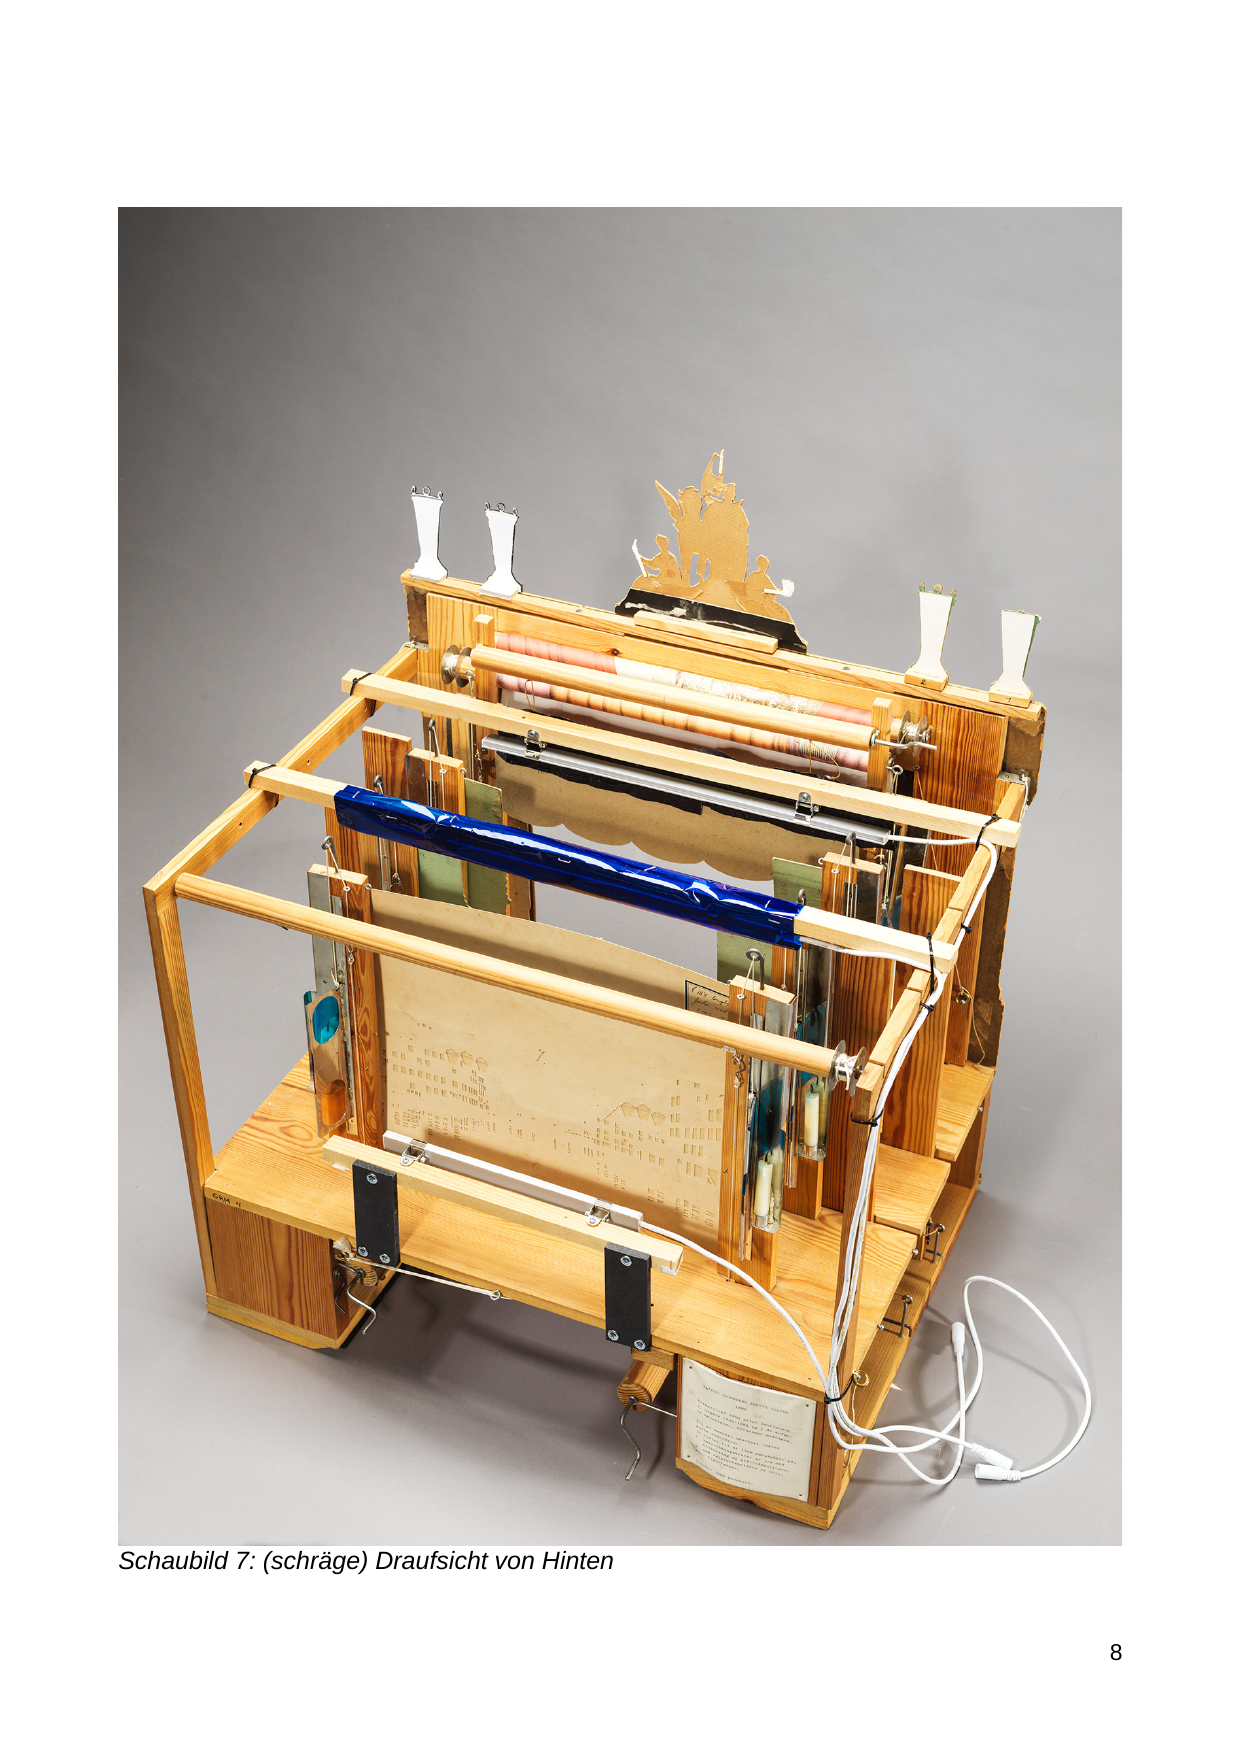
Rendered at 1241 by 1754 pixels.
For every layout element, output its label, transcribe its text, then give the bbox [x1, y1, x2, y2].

text Schaubild 7: (schräge) Draufsicht von Hinten [118, 1546, 1122, 1575]
picture [118, 207, 1123, 1546]
